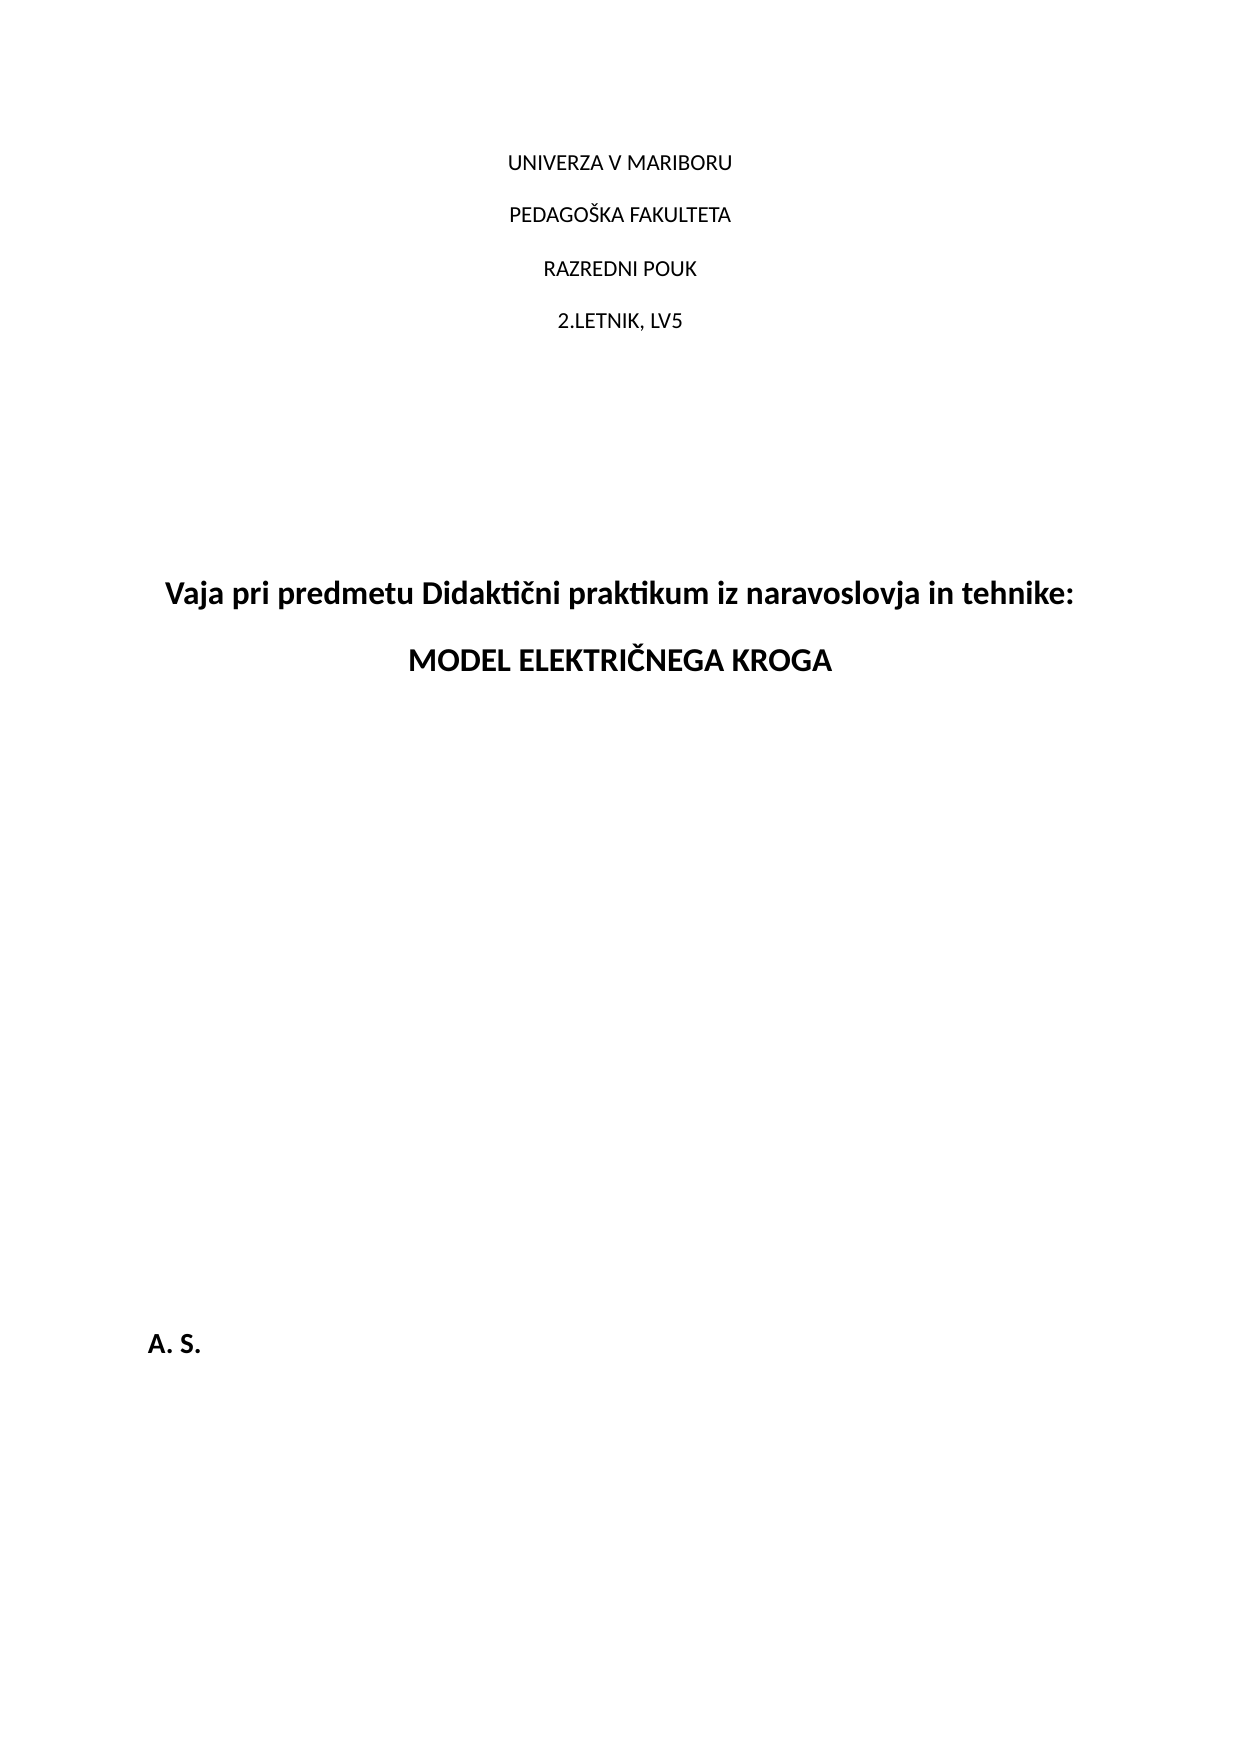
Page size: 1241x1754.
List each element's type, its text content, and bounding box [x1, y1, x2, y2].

text Vaja pri predmetu Didaktični praktikum iz naravoslovja in tehnike: [148, 572, 1093, 612]
text UNIVERZA V MARIBORU [148, 148, 1093, 176]
text MODEL ELEKTRIČNEGA KROGA [148, 639, 1093, 680]
text RAZREDNI POUK [148, 254, 1093, 282]
text PEDAGOŠKA FAKULTETA [148, 201, 1093, 229]
text A. S. [148, 1325, 1093, 1360]
text 2.LETNIK, LV5 [148, 307, 1093, 335]
